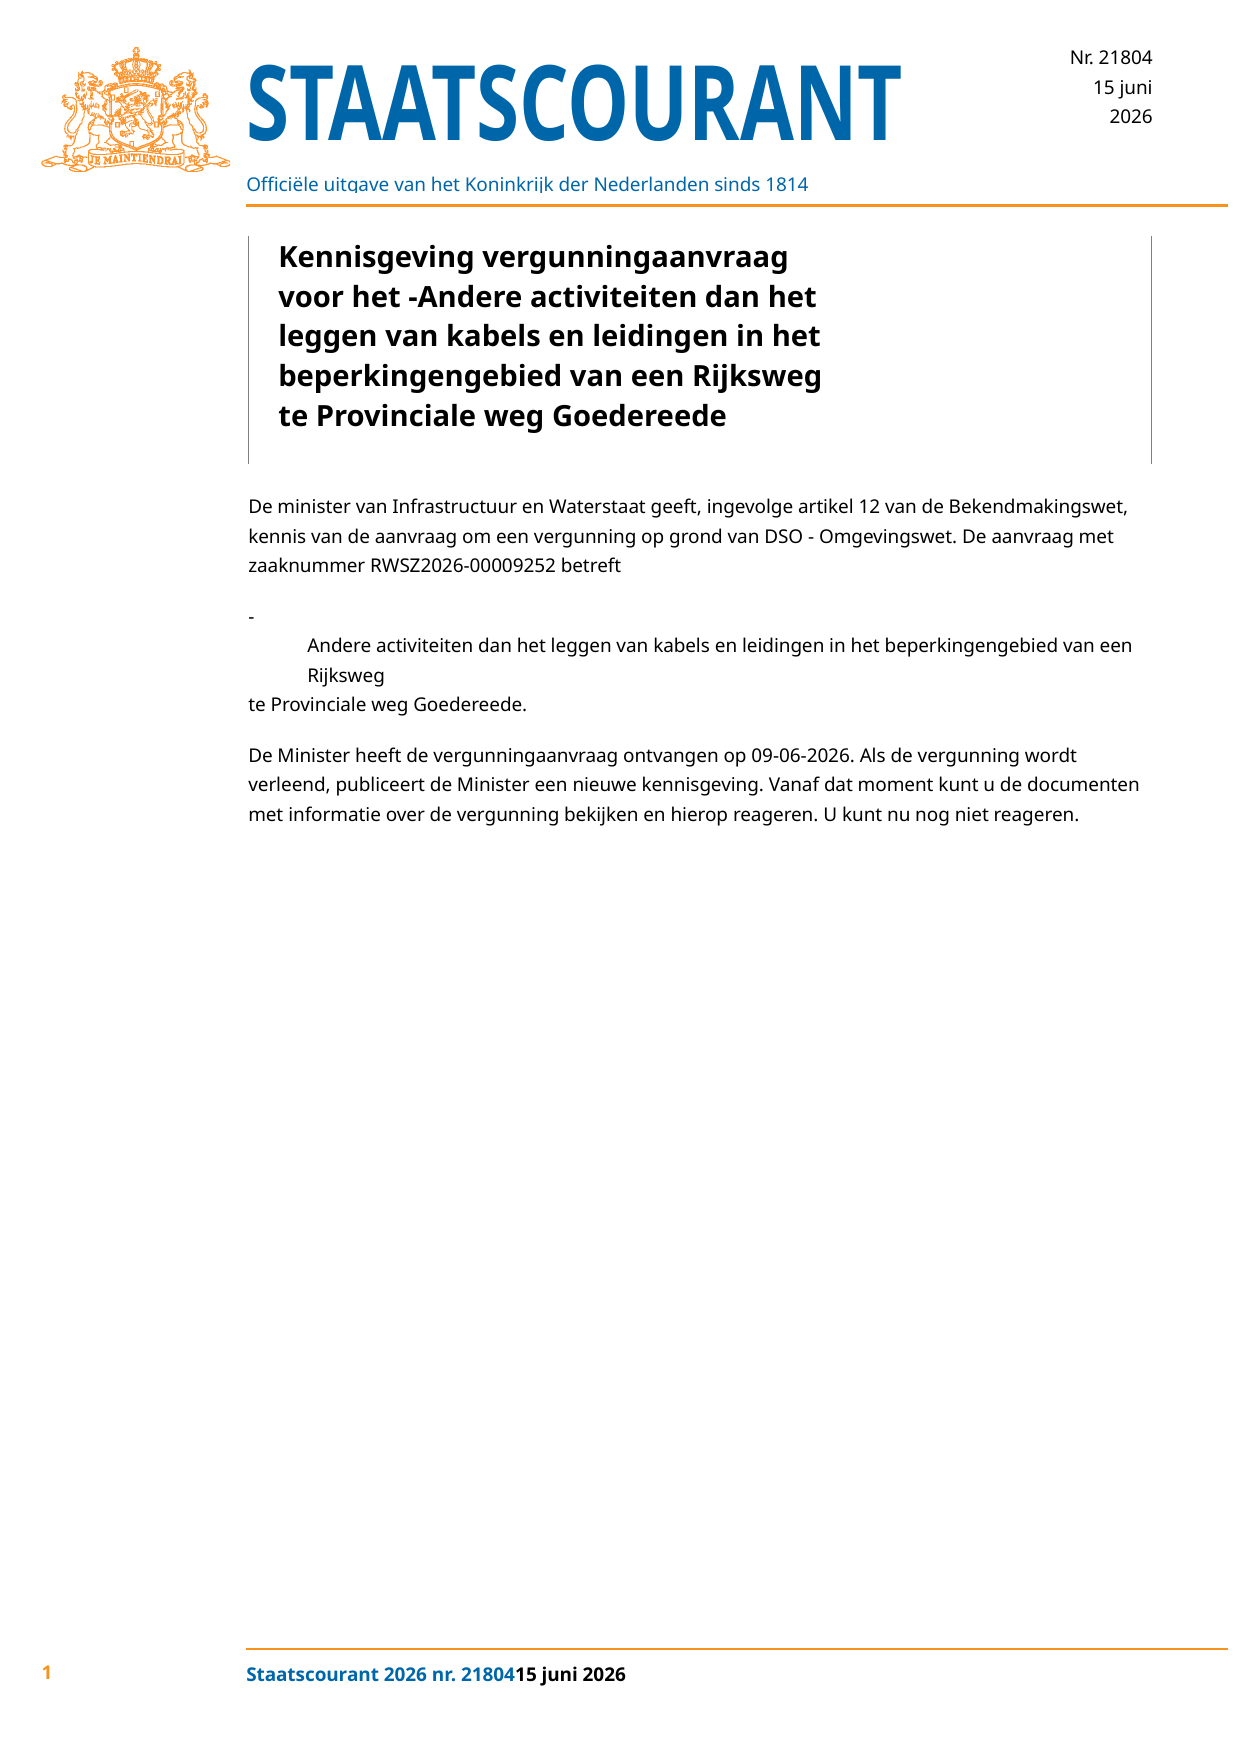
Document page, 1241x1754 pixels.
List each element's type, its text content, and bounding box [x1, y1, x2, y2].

table_header [1090, 236, 1151, 413]
picture [41, 47, 231, 172]
table_header [850, 414, 1151, 464]
text De minister van Infrastructuur en Waterstaat geeft, ingevolge artikel 12 van de Bekendmakingswet, kennis van de aanvraag om een vergunning op grond van DSO - Omgevingswet. De aanvraag met zaaknummer RWSZ2026-00009252 betreft [248, 493, 1152, 578]
text te Provinciale weg Goedereede. [248, 692, 1152, 717]
picture [912, 236, 1090, 414]
text De Minister heeft de vergunningaanvraag ontvangen op 09-06-2026. Als de vergunning wordt verleend, publiceert de Minister een nieuwe kennisgeving. Vanaf dat moment kunt u de documenten met informatie over de vergunning bekijken en hierop reageren. U kunt nu nog niet reageren. [248, 742, 1152, 827]
list Andere activiteiten dan het leggen van kabels en leidingen in het beperkingengebied van een Rijksweg [248, 632, 1152, 688]
table_header Kennisgeving vergunningaanvraag voor het -Andere activiteiten dan het leggen van kabels en leidingen in het beperkingengebied van een Rijksweg te Provinciale weg Goedereede [249, 236, 850, 464]
table_header [850, 236, 912, 413]
